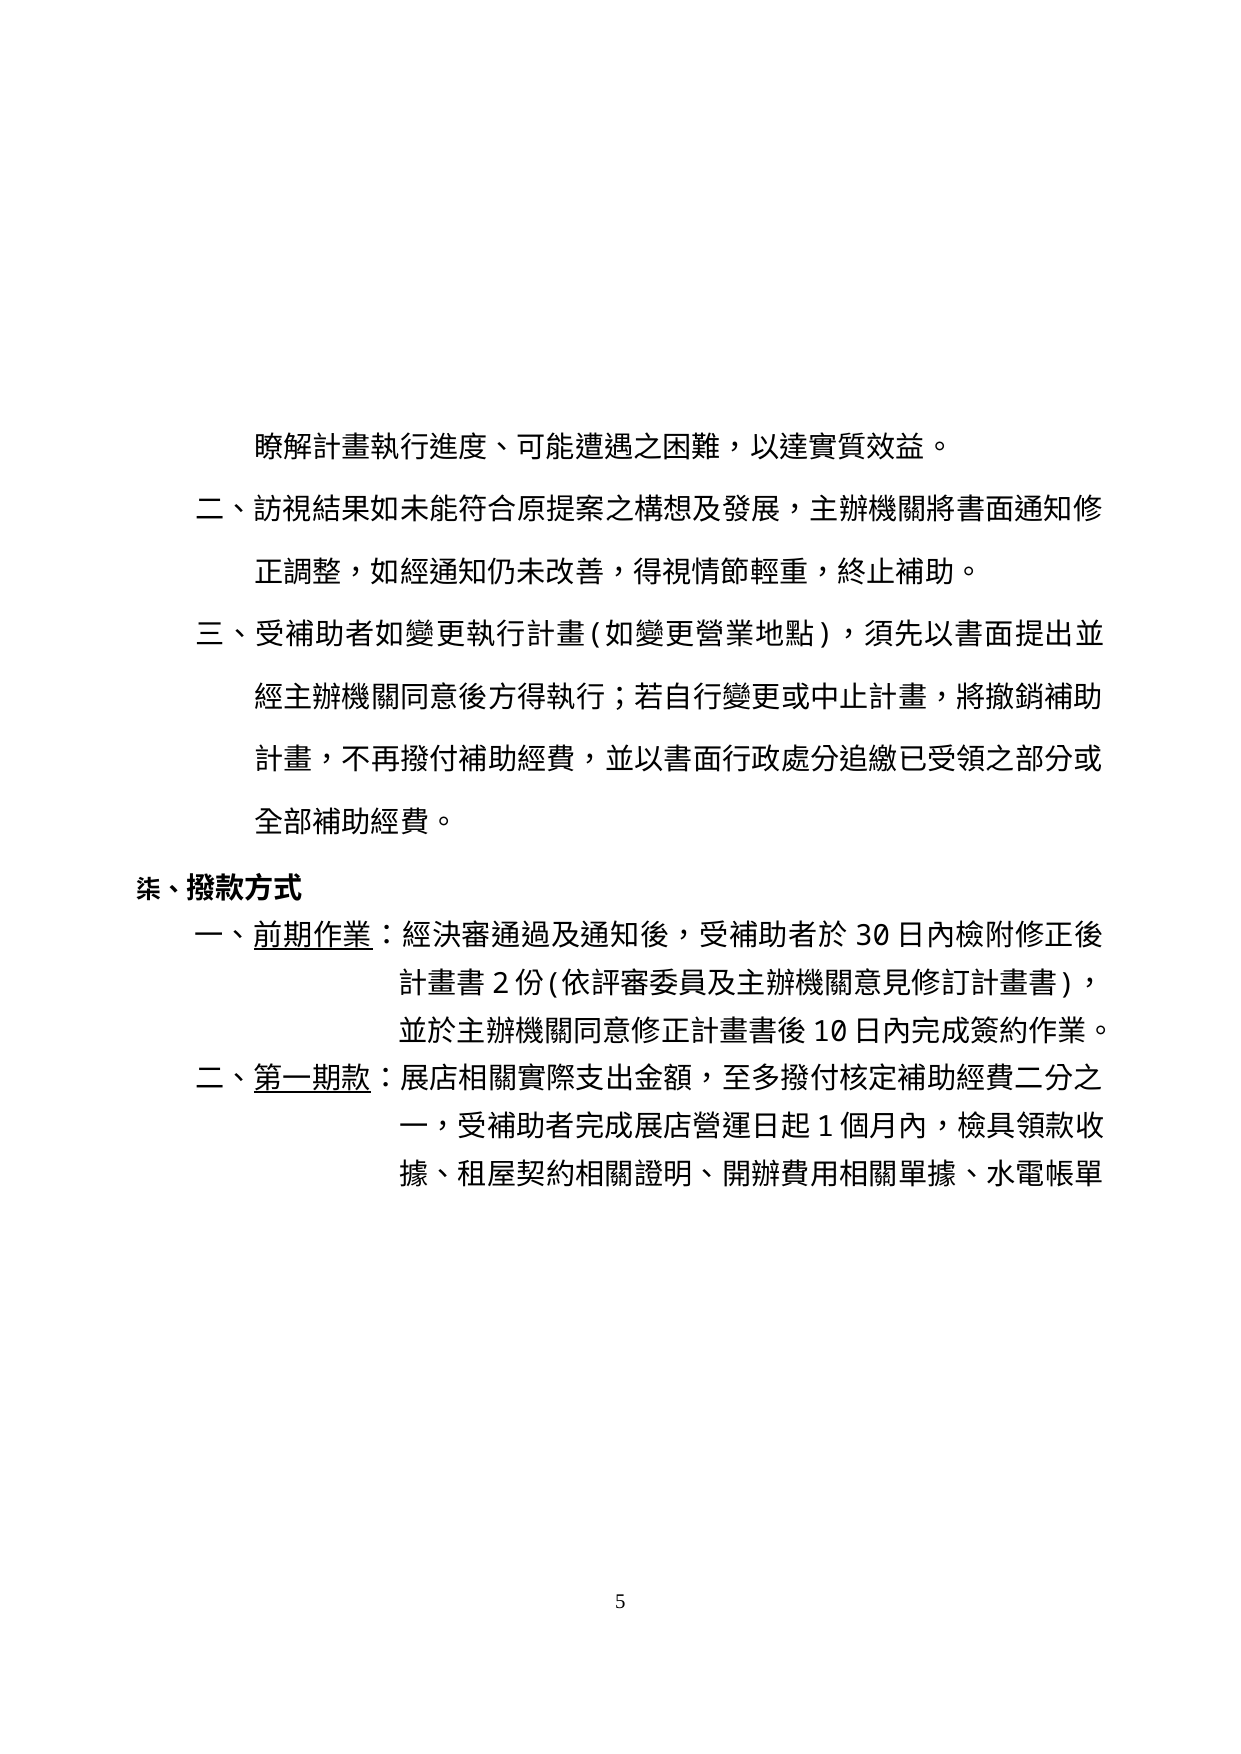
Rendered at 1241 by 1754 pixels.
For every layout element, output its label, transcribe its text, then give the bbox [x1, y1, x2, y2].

text 一、前期作業：經決審通過及通知後，受補助者於30日內檢附修正後計畫書2份(依評審委員及主辦機關意見修訂計畫書)，並於主辦機關同意修正計畫書後10日內完成簽約作業。 [194, 907, 1104, 1051]
text 二、第一期款：展店相關實際支出金額，至多撥付核定補助經費二分之一，受補助者完成展店營運日起1個月內，檢具領款收據、租屋契約相關證明、開辦費用相關單據、水電帳單 [195, 1051, 1104, 1194]
text 瞭解計畫執行進度、可能遭遇之困難，以達實質效益。 [195, 403, 1104, 465]
text 三、受補助者如變更執行計畫(如變更營業地點)，須先以書面提出並經主辦機關同意後方得執行；若自行變更或中止計畫，將撤銷補助計畫，不再撥付補助經費，並以書面行政處分追繳已受領之部分或全部補助經費。 [195, 590, 1104, 840]
text 二、訪視結果如未能符合原提案之構想及發展，主辦機關將書面通知修正調整，如經通知仍未改善，得視情節輕重，終止補助。 [195, 465, 1104, 590]
list 撥款方式 [136, 865, 1110, 907]
